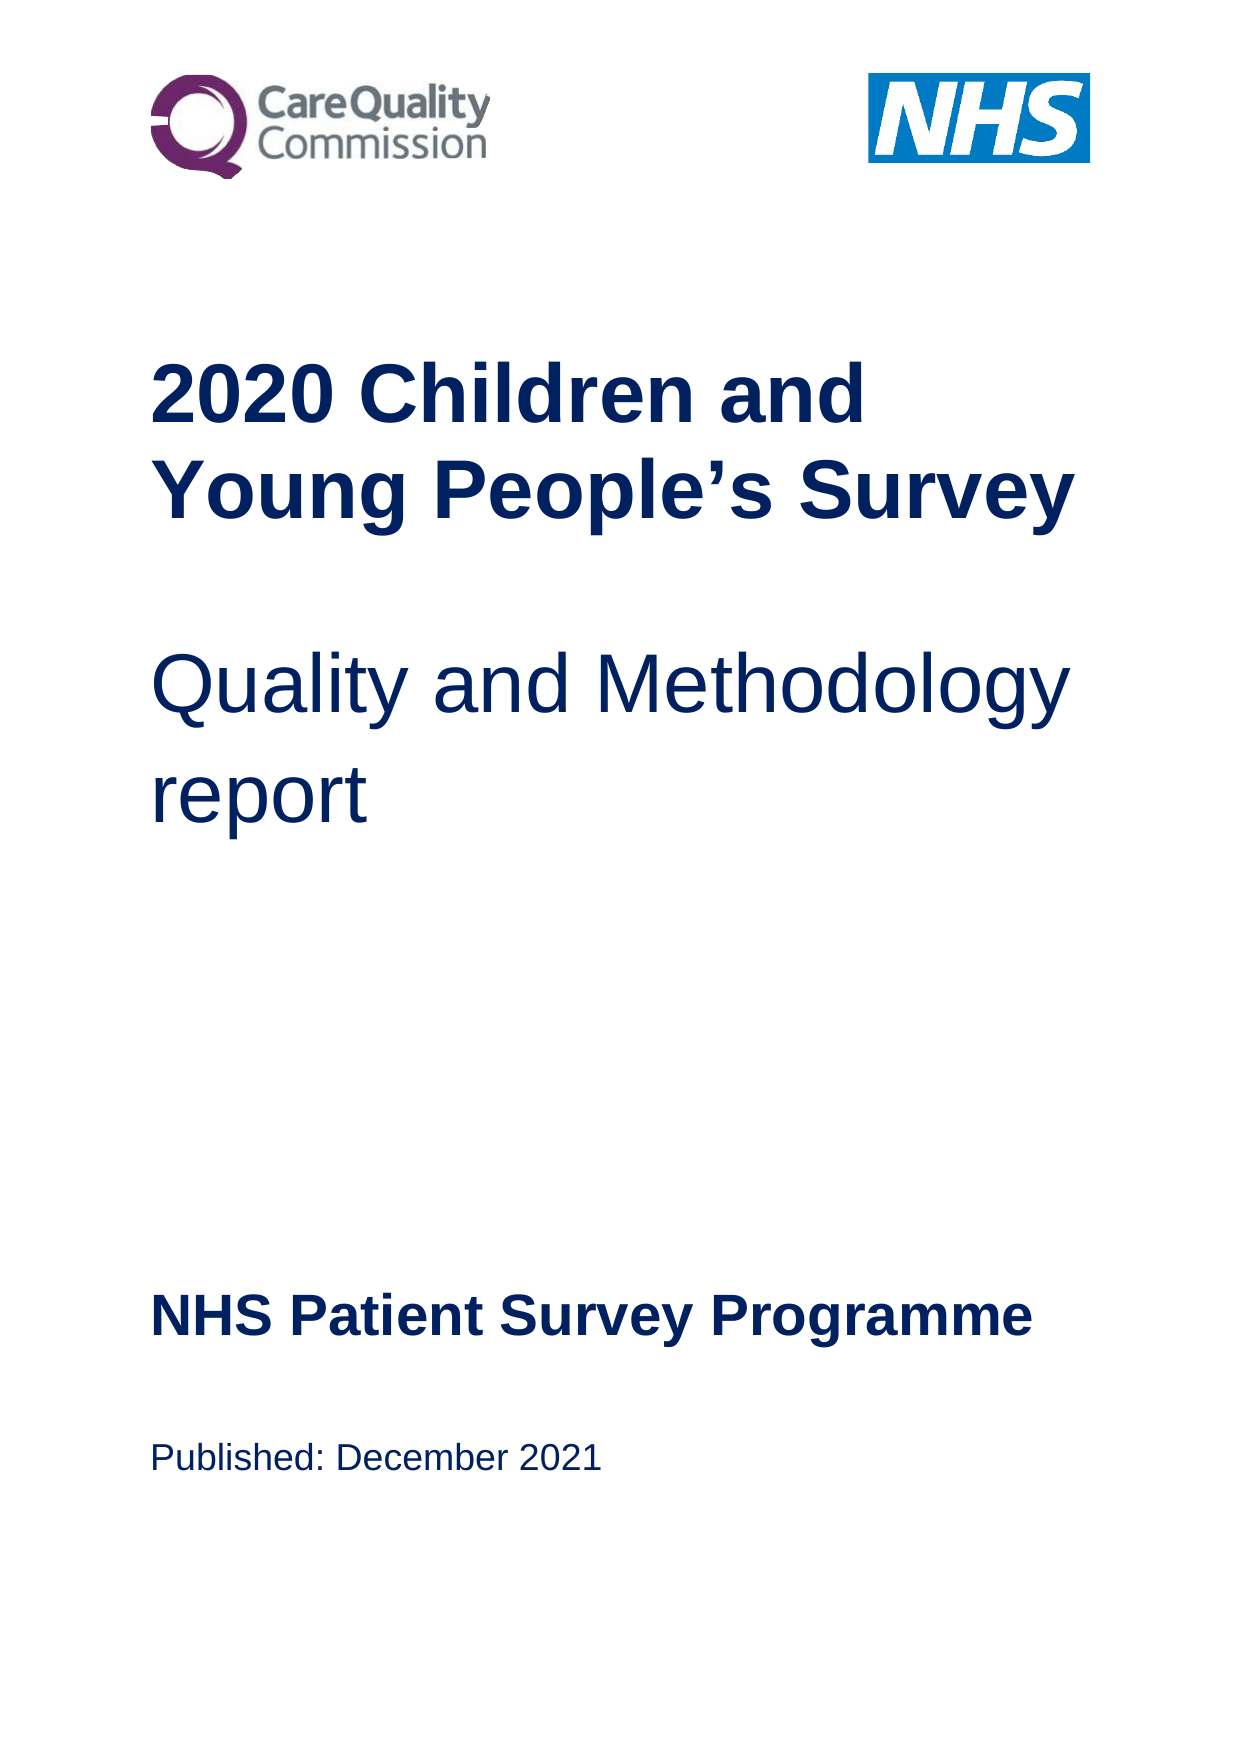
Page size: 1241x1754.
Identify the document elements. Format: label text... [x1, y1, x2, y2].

text NHS Patient Survey Programme [150, 1281, 1090, 1348]
text 2020 Children and Young People’s Survey [150, 344, 1090, 536]
text Published: December 2021 [150, 1435, 1090, 1478]
text Quality and Methodology report [150, 634, 1090, 840]
